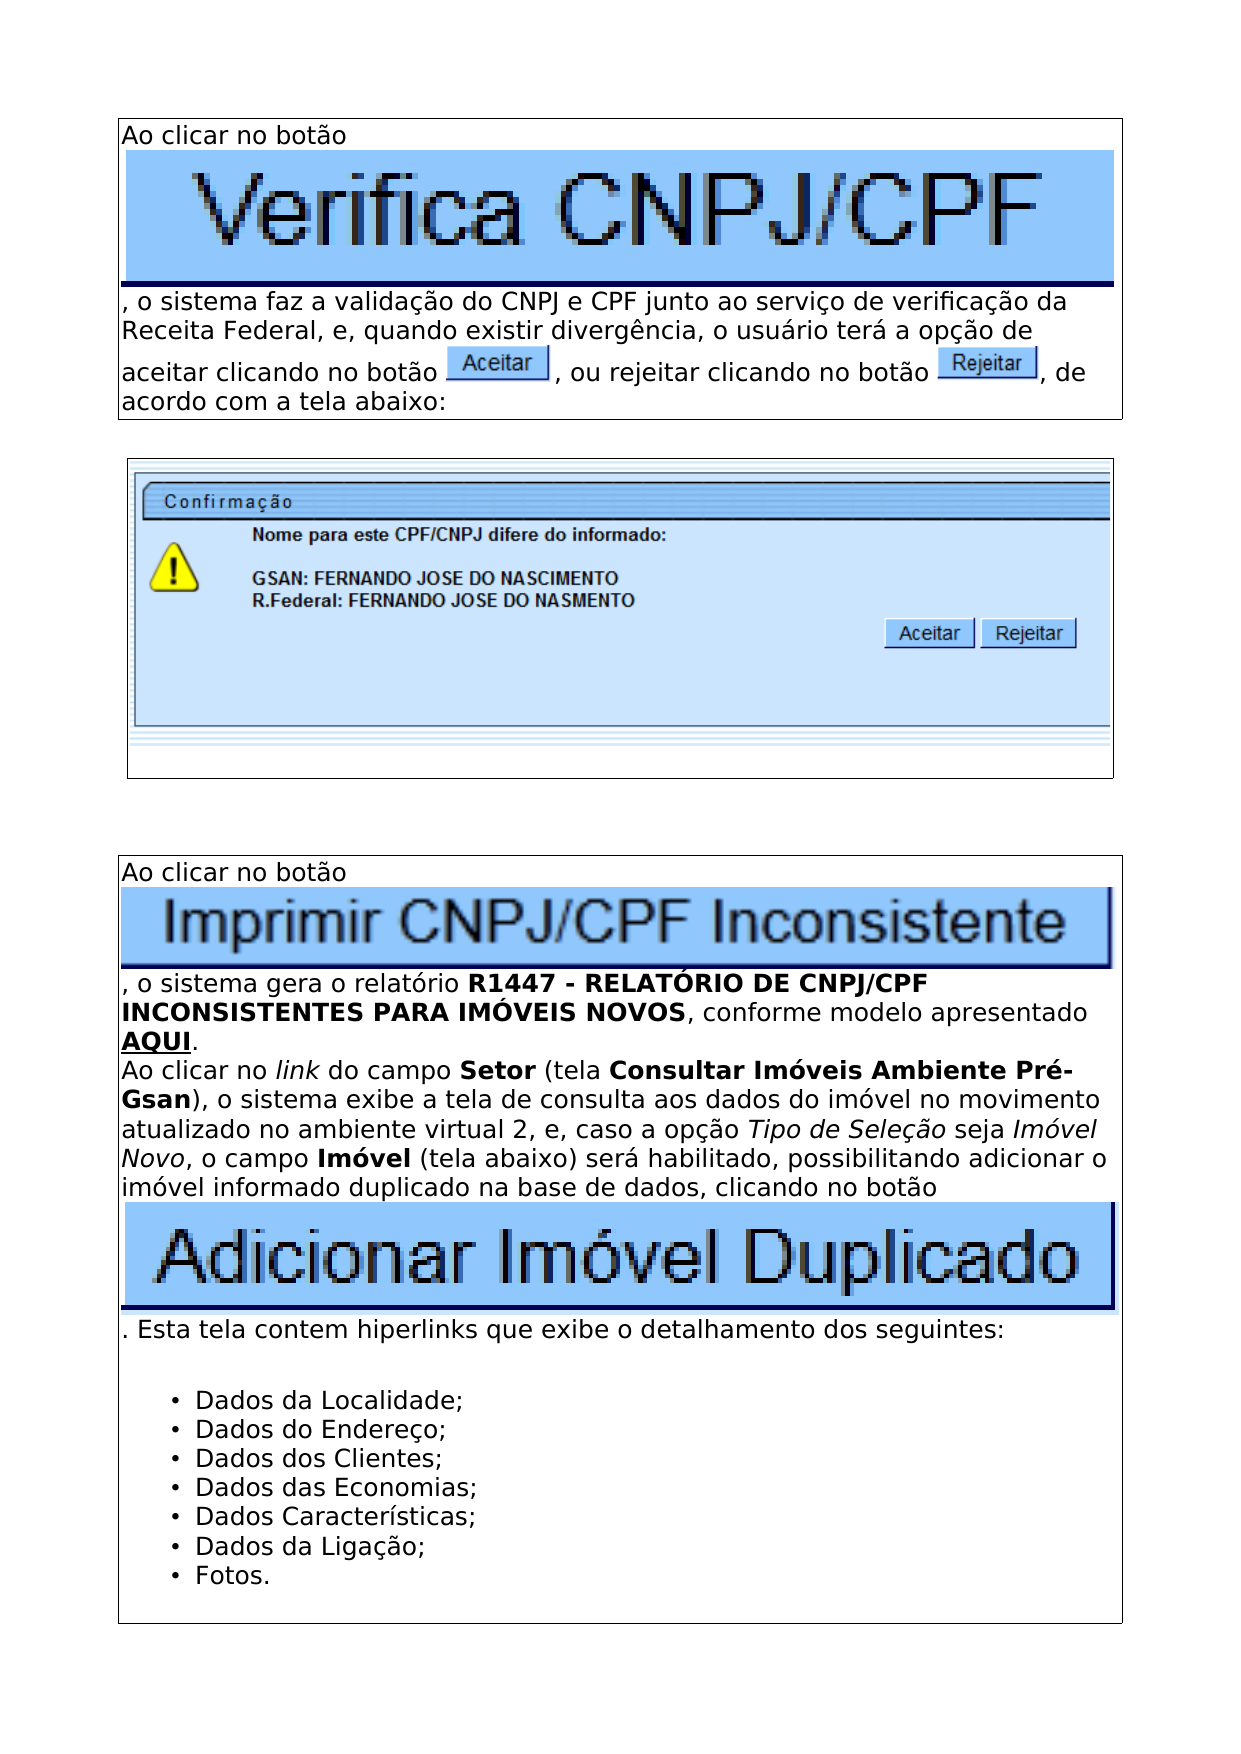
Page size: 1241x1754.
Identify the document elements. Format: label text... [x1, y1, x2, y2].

picture [121, 1202, 1120, 1315]
picture [937, 346, 1039, 382]
picture [121, 887, 1120, 969]
table_header [128, 459, 1113, 778]
picture [129, 460, 1111, 746]
picture [446, 345, 554, 382]
picture [121, 150, 1120, 287]
table_header Ao clicar no botão , o sistema gera o relatório R1447 - RELATÓRIO DE CNPJ/CPF INCONSISTENTES PARA IMÓVEIS NOVOS, conforme modelo apresentado AQUI. Ao clicar no link do campo Setor (tela Consultar Imóveis Ambiente Pré-Gsan), o sistema exibe a tela de consulta aos dados do imóvel no movimento atualizado no ambiente virtual 2, e, caso a opção Tipo de Seleção seja Imóvel Novo, o campo Imóvel (tela abaixo) será habilitado, possibilitando adicionar o imóvel informado duplicado na base de dados, clicando no botão . Esta tela contem hiperlinks que exibe o detalhamento dos seguintes: Dados da Localidade; Dados do Endereço; Dados dos Clientes; Dados das Economias; Dados Características; Dados da Ligação; Fotos. [119, 856, 1122, 1622]
table_header Ao clicar no botão , o sistema faz a validação do CNPJ e CPF junto ao serviço de verificação da Receita Federal, e, quando existir divergência, o usuário terá a opção de aceitar clicando no botão , ou rejeitar clicando no botão , de acordo com a tela abaixo: [119, 119, 1122, 419]
